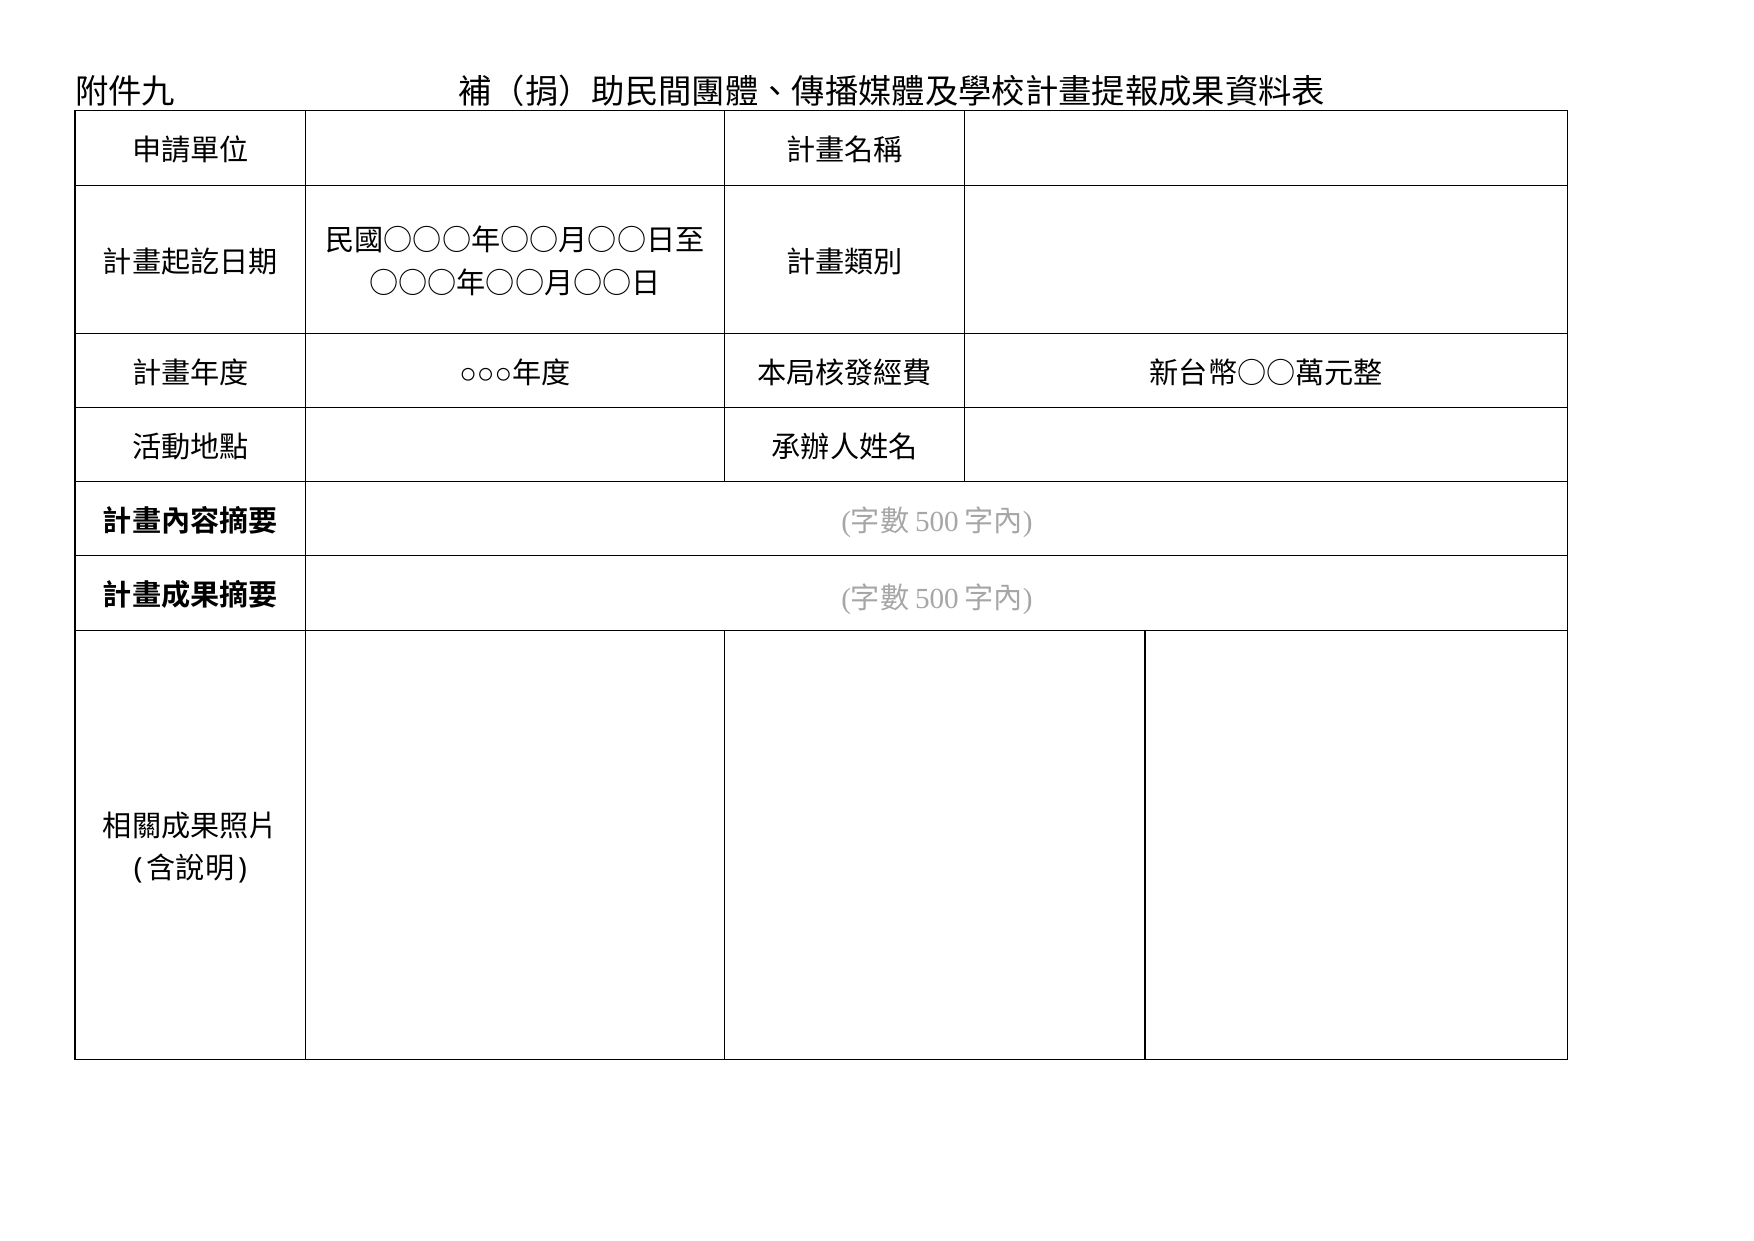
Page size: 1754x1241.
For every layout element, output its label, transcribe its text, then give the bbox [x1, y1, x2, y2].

table_header [965, 111, 1567, 184]
table_header 計畫名稱 [725, 111, 964, 184]
table_cell 計畫起訖日期 [76, 186, 305, 333]
table_cell 承辦人姓名 [725, 408, 964, 481]
text 附件九 補（捐）助民間團體、傳播媒體及學校計畫提報成果資料表 [75, 75, 1679, 110]
table_header [306, 111, 724, 184]
table_cell 新台幣○○萬元整 [965, 334, 1567, 407]
table_cell 計畫成果摘要 [76, 556, 305, 629]
table_cell 相關成果照片 (含說明) [76, 631, 305, 1059]
table_cell [306, 631, 724, 1059]
table_cell [306, 408, 724, 481]
table_cell (字數500字內) [306, 556, 1567, 629]
table_cell 活動地點 [76, 408, 305, 481]
table_cell 計畫類別 [725, 186, 964, 333]
table_header 申請單位 [76, 111, 305, 184]
table_cell 計畫內容摘要 [76, 482, 305, 555]
table_cell [1146, 631, 1567, 1059]
table_cell (字數500字內) [306, 482, 1567, 555]
table_cell 民國○○○年○○月○○日至○○○年○○月○○日 [306, 186, 724, 333]
table_cell [725, 631, 1144, 1059]
table_cell 計畫年度 [76, 334, 305, 407]
table_cell [965, 186, 1567, 333]
table_cell 本局核發經費 [725, 334, 964, 407]
table_cell ○○○年度 [306, 334, 724, 407]
table_cell [965, 408, 1567, 481]
